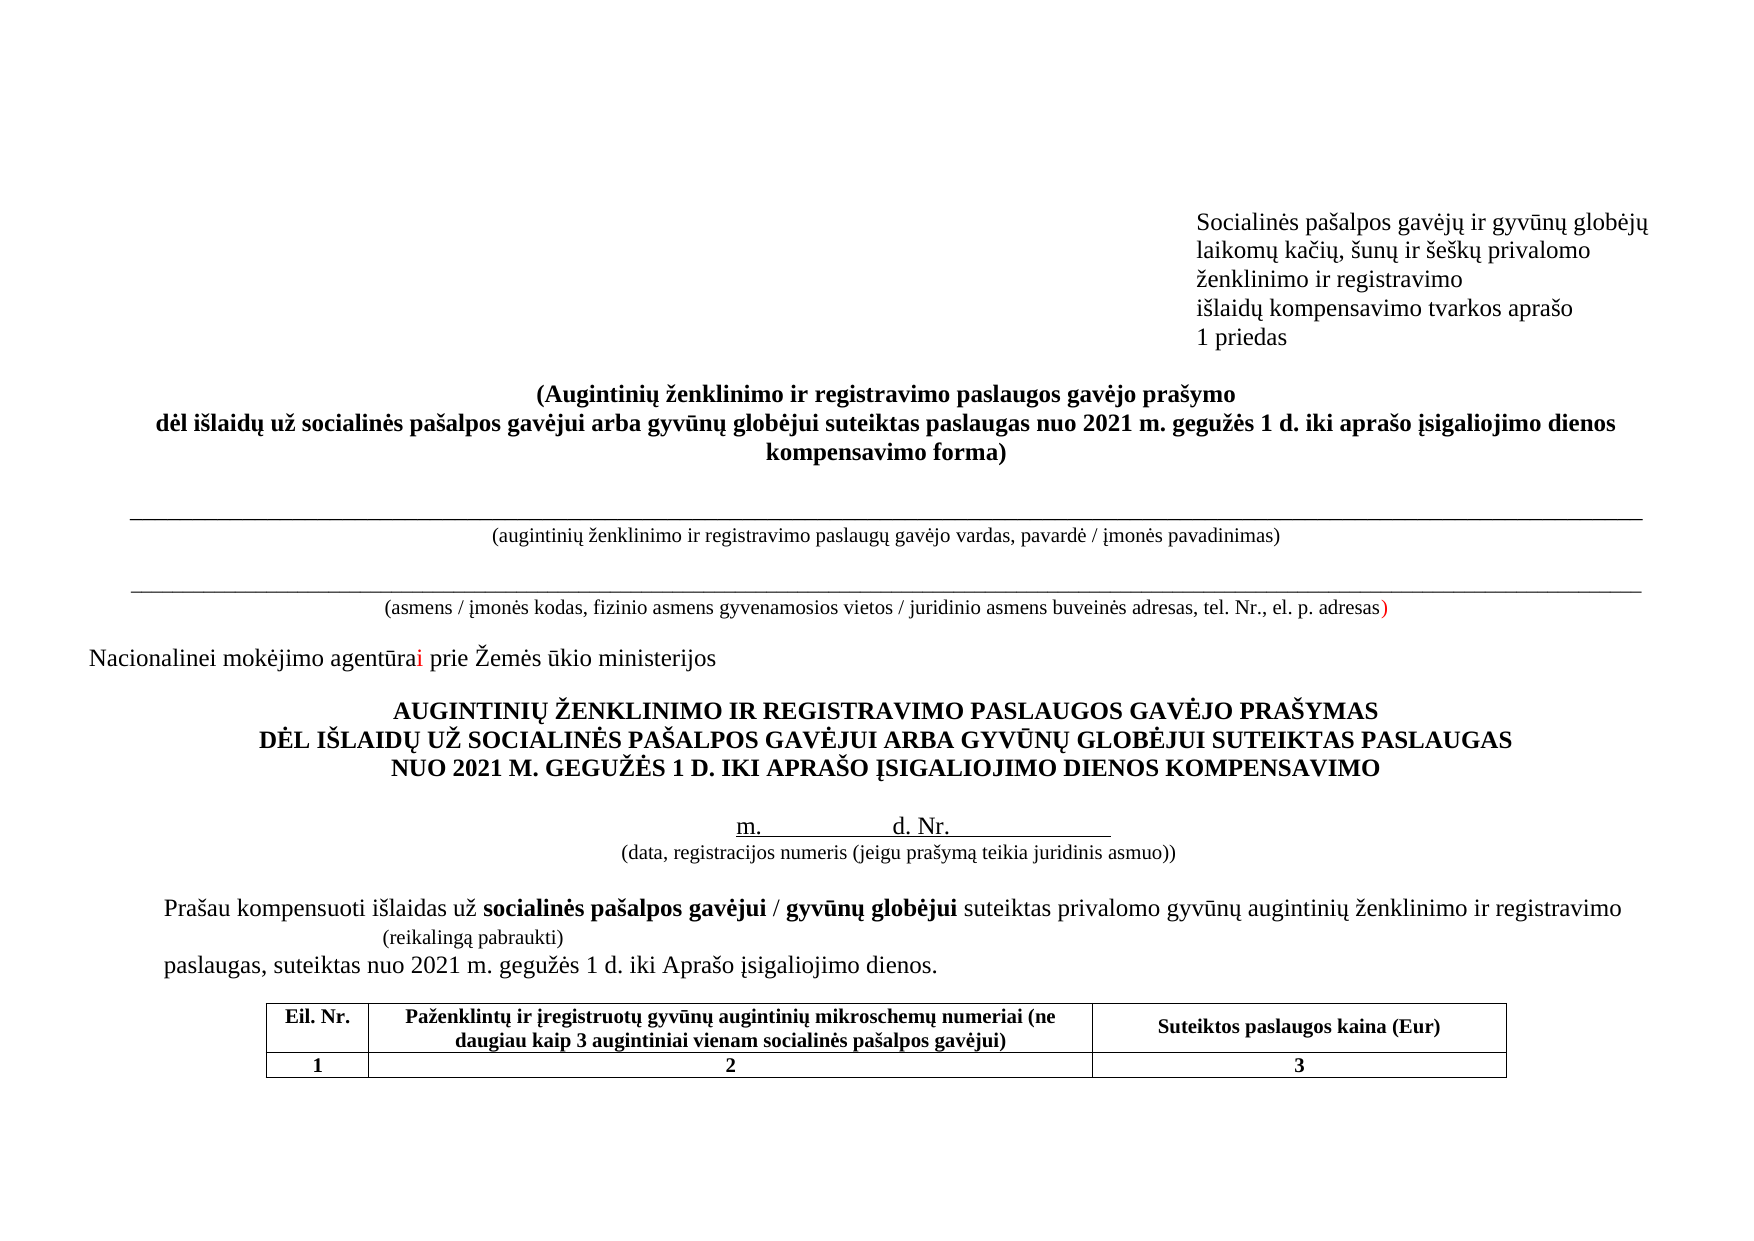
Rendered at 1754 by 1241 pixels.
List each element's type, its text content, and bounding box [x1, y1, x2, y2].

text Prašau kompensuoti išlaidas už socialinės pašalpos gavėjui / gyvūnų globėjui suteiktas privalomo gyvūnų augintinių ženklinimo ir registravimo (reikalingą pabraukti) [89, 893, 1683, 950]
text dėl išlaidų už socialinės pašalpos gavėjui arba gyvūnų globėjui suteiktas paslaugas nuo 2021 m. gegužės 1 d. iki aprašo įsigaliojimo dienos kompensavimo forma) [89, 408, 1683, 465]
text DĖL IŠLAIDŲ UŽ SOCIALINĖS PAŠALPOS GAVĖJUI ARBA GYVŪNŲ GLOBĖJUI SUTEIKTAS PASLAUGAS [89, 725, 1683, 753]
text _________________________________________________________________________________________________________________________ [89, 494, 1683, 523]
text AUGINTINIŲ ŽENKLINIMO IR REGISTRAVIMO PASLAUGOS GAVĖJO PRAŠYMAS [89, 696, 1683, 725]
table_header Paženklintų ir įregistruotų gyvūnų augintinių mikroschemų numeriai (ne daugiau kaip 3 augintiniai vienam socialinės pašalpos gavėjui) [369, 1004, 1092, 1052]
table_cell 2 [369, 1053, 1092, 1077]
text (augintinių ženklinimo ir registravimo paslaugų gavėjo vardas, pavardė / įmonės pavadinimas) [89, 523, 1683, 547]
text (Augintinių ženklinimo ir registravimo paslaugos gavėjo prašymo [89, 379, 1683, 408]
text (data, registracijos numeris (jeigu prašymą teikia juridinis asmuo)) [89, 840, 1683, 864]
table_cell 1 [267, 1053, 368, 1077]
table_header Eil. Nr. [267, 1004, 368, 1052]
text paslaugas, suteiktas nuo 2021 m. gegužės 1 d. iki Aprašo įsigaliojimo dienos. [89, 950, 1683, 979]
text laikomų kačių, šunų ir šeškų privalomo ženklinimo ir registravimo [1196, 235, 1683, 293]
text Nacionalinei mokėjimo agentūrai prie Žemės ūkio ministerijos [89, 643, 1683, 672]
text (asmens / įmonės kodas, fizinio asmens gyvenamosios vietos / juridinio asmens buveinės adresas, tel. Nr., el. p. adresas) [89, 595, 1683, 619]
text NUO 2021 M. GEGUŽĖS 1 D. IKI APRAŠO ĮSIGALIOJIMO DIENOS KOMPENSAVIMO [89, 753, 1683, 782]
text 1 priedas [1196, 322, 1683, 350]
text Socialinės pašalpos gavėjų ir gyvūnų globėjų [1196, 207, 1683, 235]
text išlaidų kompensavimo tvarkos aprašo [1196, 293, 1683, 322]
text m. d. Nr. [89, 811, 1683, 840]
table_cell 3 [1093, 1053, 1506, 1077]
table_header Suteiktos paslaugos kaina (Eur) [1093, 1004, 1506, 1052]
text _________________________________________________________________________________________________________________________________________________ [89, 571, 1683, 595]
